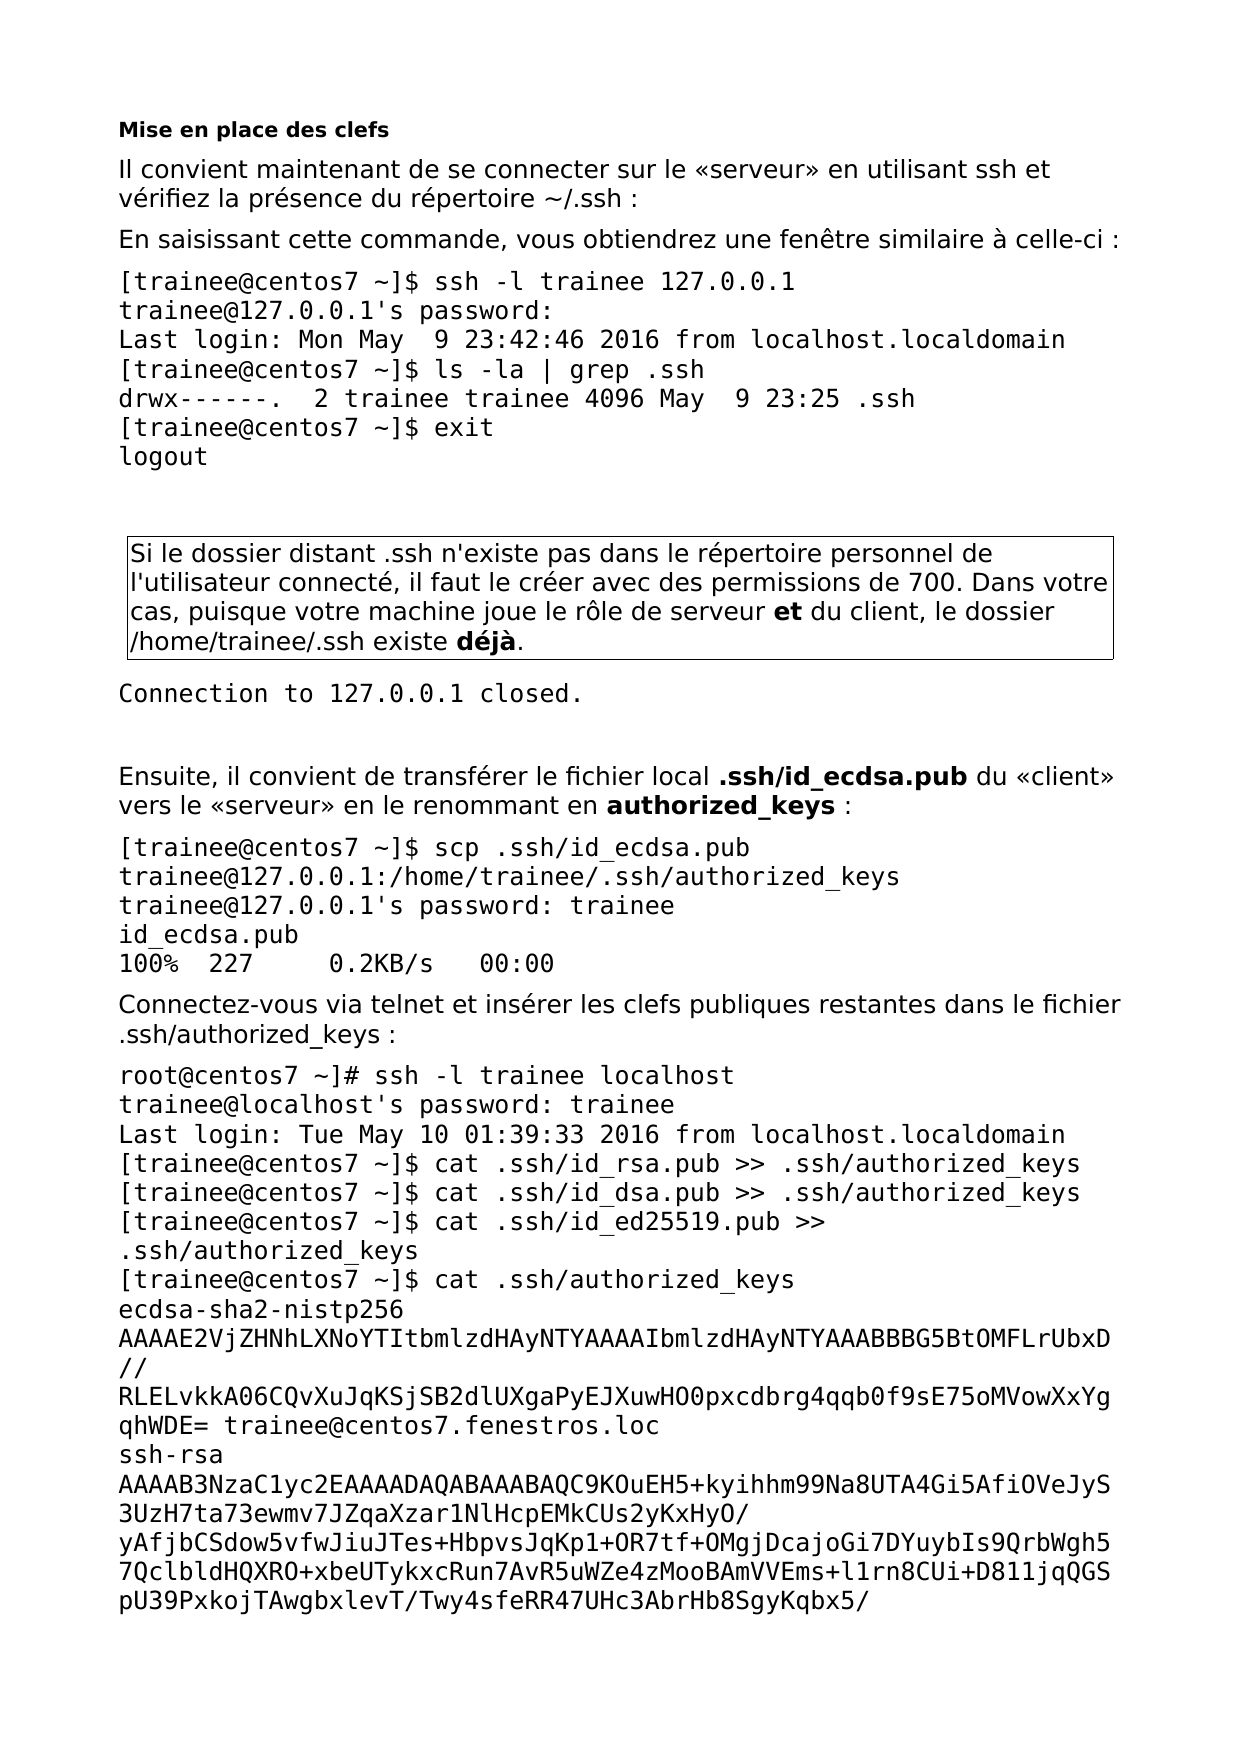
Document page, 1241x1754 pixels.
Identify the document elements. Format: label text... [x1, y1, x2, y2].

text Connectez-vous via telnet et insérer les clefs publiques restantes dans le fichier .ssh/authorized_keys : [118, 991, 1122, 1049]
text En saisissant cette commande, vous obtiendrez une fenêtre similaire à celle-ci : [118, 226, 1122, 255]
text Il convient maintenant de se connecter sur le «serveur» en utilisant ssh et vérifiez la présence du répertoire ~/.ssh : [118, 155, 1122, 213]
text [trainee@centos7 ~]$ ssh -l trainee 127.0.0.1 trainee@127.0.0.1's password: Last login: Mon May 9 23:42:46 2016 from localhost.localdomain [trainee@centos7 ~]$ ls -la | grep .ssh drwx------. 2 trainee trainee 4096 May 9 23:25 .ssh [trainee@centos7 ~]$ exit logout [118, 267, 1122, 512]
subtitle Mise en place des clefs [118, 118, 1122, 142]
text Ensuite, il convient de transférer le fichier local .ssh/id_ecdsa.pub du «client» vers le «serveur» en le renommant en authorized_keys : [118, 762, 1122, 821]
text Connection to 127.0.0.1 closed. [118, 668, 1122, 709]
text [trainee@centos7 ~]$ scp .ssh/id_ecdsa.pub trainee@127.0.0.1:/home/trainee/.ssh/authorized_keys trainee@127.0.0.1's password: trainee id_ecdsa.pub 100% 227 0.2KB/s 00:00 [118, 833, 1122, 979]
table_header Si le dossier distant .ssh n'existe pas dans le répertoire personnel de l'utilisateur connecté, il faut le créer avec des permissions de 700. Dans votre cas, puisque votre machine joue le rôle de serveur et du client, le dossier /home/trainee/.ssh existe déjà. [128, 537, 1113, 659]
text root@centos7 ~]# ssh -l trainee localhost trainee@localhost's password: trainee Last login: Tue May 10 01:39:33 2016 from localhost.localdomain [trainee@centos7 ~]$ cat .ssh/id_rsa.pub >> .ssh/authorized_keys [trainee@centos7 ~]$ cat .ssh/id_dsa.pub >> .ssh/authorized_keys [trainee@centos7 ~]$ cat .ssh/id_ed25519.pub >> .ssh/authorized_keys [trainee@centos7 ~]$ cat .ssh/authorized_keys ecdsa-sha2-nistp256 AAAAE2VjZHNhLXNoYTItbmlzdHAyNTYAAAAIbmlzdHAyNTYAAABBBG5BtOMFLrUbxD//RLELvkkA06CQvXuJqKSjSB2dlUXgaPyEJXuwHO0pxcdbrg4qqb0f9sE75oMVowXxYgqhWDE= trainee@centos7.fenestros.loc ssh-rsa AAAAB3NzaC1yc2EAAAADAQABAAABAQC9KOuEH5+kyihhm99Na8UTA4Gi5AfiOVeJyS3UzH7ta73ewmv7JZqaXzar1NlHcpEMkCUs2yKxHyO/yAfjbCSdow5vfwJiuJTes+HbpvsJqKp1+OR7tf+OMgjDcajoGi7DYuybIs9QrbWgh57QclbldHQXRO+xbeUTykxcRun7AvR5uWZe4zMooBAmVVEms+l1rn8CUi+D811jqQGSpU39PxkojTAwgbxlevT/Twy4sfeRR47UHc3AbrHb8SgyKqbx5/ [118, 1061, 1122, 1616]
